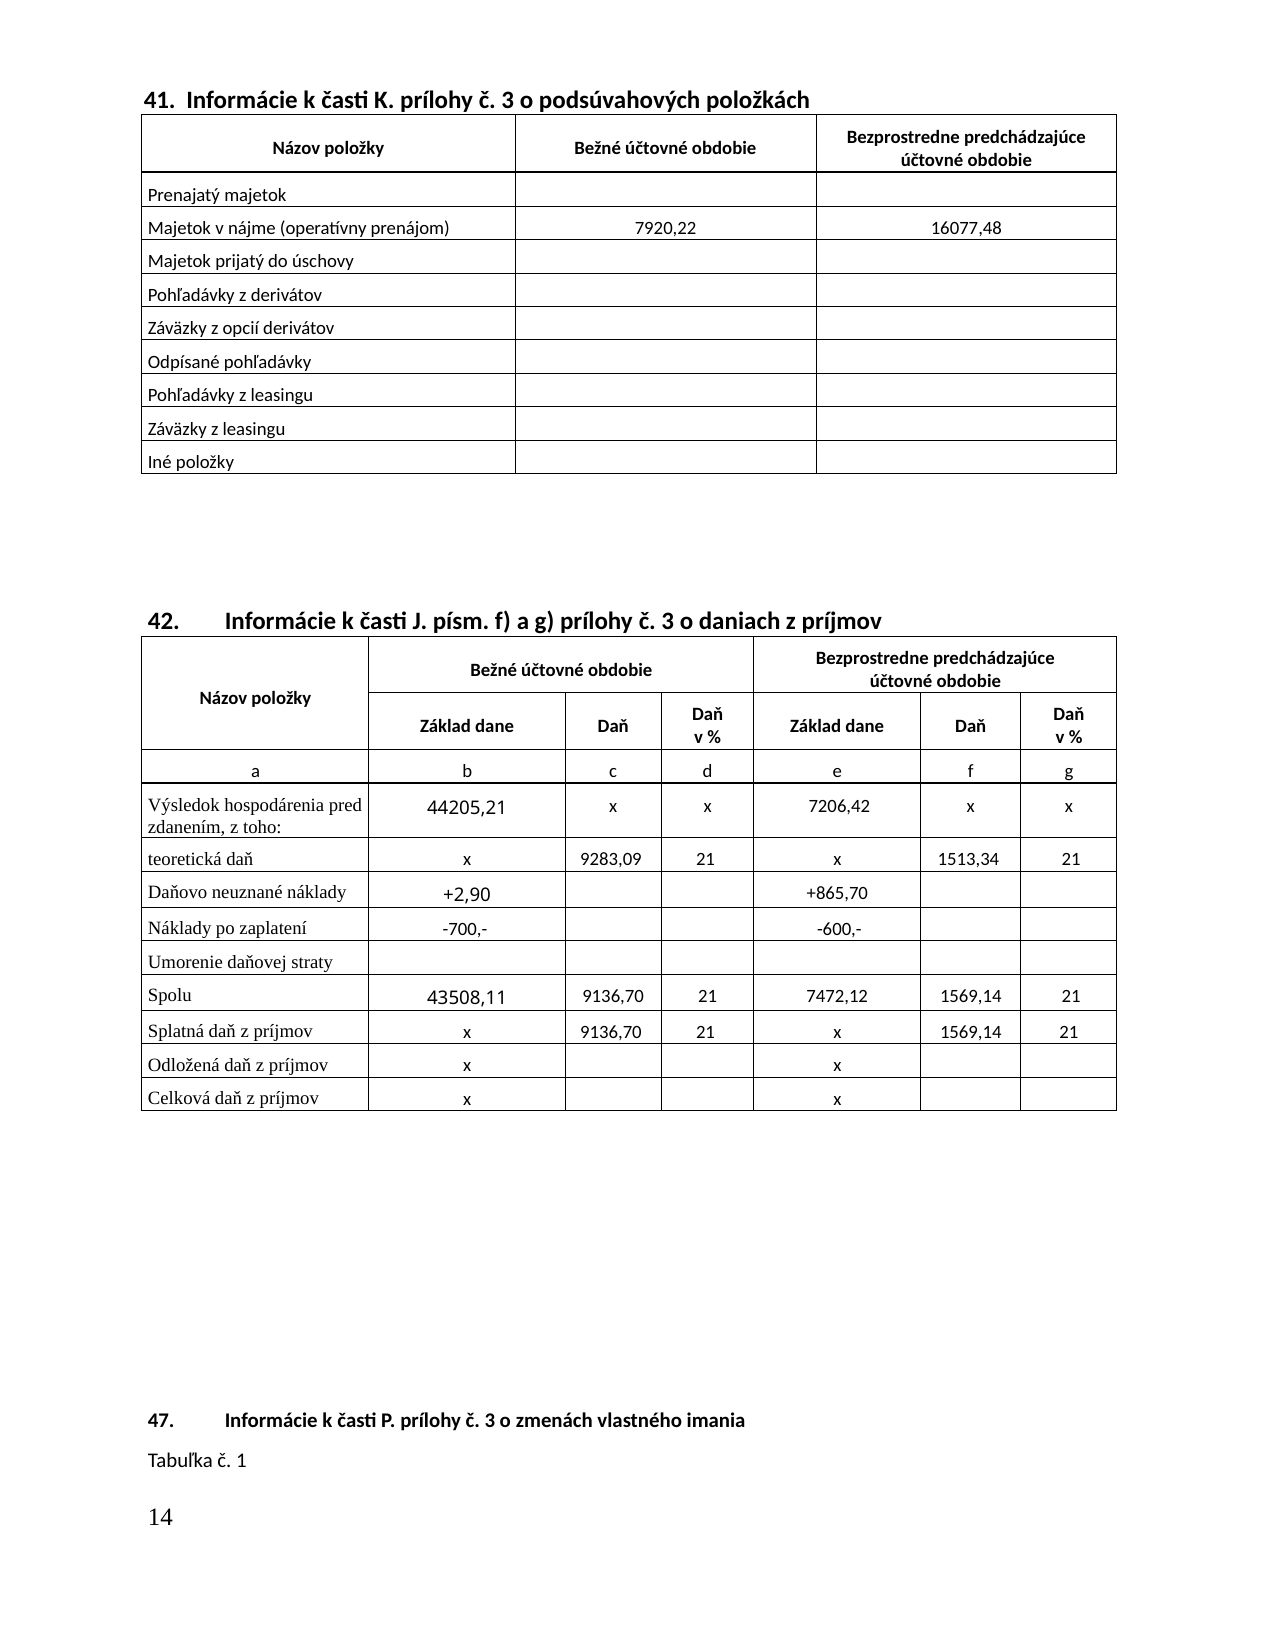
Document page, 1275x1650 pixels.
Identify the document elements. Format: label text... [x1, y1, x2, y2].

table_cell x [369, 1011, 565, 1043]
table_cell [921, 1078, 1020, 1110]
table_cell 9136,70 [566, 1011, 661, 1043]
table_cell Základ dane [369, 693, 565, 748]
table_cell [566, 872, 661, 907]
table_cell x [754, 1044, 920, 1076]
table_cell 21 [1021, 838, 1116, 871]
table_cell [516, 340, 816, 373]
table_cell Spolu [142, 975, 368, 1009]
table_cell x [921, 784, 1020, 837]
table_cell Majetok prijatý do úschovy [142, 240, 515, 272]
table_cell c [566, 750, 661, 782]
table_header Bežné účtovné obdobie [516, 115, 816, 171]
table_cell 21 [1021, 1011, 1116, 1043]
table_cell e [754, 750, 920, 782]
table_cell teoretická daň [142, 838, 368, 871]
table_cell [817, 240, 1116, 272]
table_cell 44205,21 [369, 784, 565, 837]
table_cell [817, 441, 1116, 473]
table_cell x [754, 1011, 920, 1043]
table_cell [516, 173, 816, 206]
table_header Bezprostredne predchádzajúce účtovné obdobie [754, 637, 1116, 692]
table_cell 1513,34 [921, 838, 1020, 871]
table_cell 21 [662, 975, 753, 1009]
table_cell [817, 173, 1116, 206]
table_header Názov položky [142, 115, 515, 171]
table_cell x [369, 838, 565, 871]
table_cell [662, 1078, 753, 1110]
table_cell Daň v % [662, 693, 753, 748]
table_cell [921, 872, 1020, 907]
table_cell Záväzky z leasingu [142, 407, 515, 440]
table_cell [1021, 941, 1116, 973]
table_cell 1569,14 [921, 1011, 1020, 1043]
table_cell [1021, 872, 1116, 907]
table_cell [662, 908, 753, 940]
table_cell [817, 307, 1116, 339]
table_cell x [369, 1078, 565, 1110]
table_cell [516, 407, 816, 440]
table_cell g [1021, 750, 1116, 782]
table_cell Odložená daň z príjmov [142, 1044, 368, 1076]
table_cell 7206,42 [754, 784, 920, 837]
table_cell [566, 908, 661, 940]
table_cell [516, 441, 816, 473]
table_cell Základ dane [754, 693, 920, 748]
text Tabuľka č. 1 [148, 1443, 1127, 1472]
table_cell Záväzky z opcií derivátov [142, 307, 515, 339]
table_cell 43508,11 [369, 975, 565, 1009]
table_cell +2,90 [369, 872, 565, 907]
table_cell [817, 407, 1116, 440]
table_cell 21 [662, 838, 753, 871]
table_cell [1021, 908, 1116, 940]
table_cell Daň v % [1021, 693, 1116, 748]
table_cell Výsledok hospodárenia pred zdanením, z toho: [142, 784, 368, 837]
table_cell [662, 1044, 753, 1076]
table_cell f [921, 750, 1020, 782]
table_cell 1569,14 [921, 975, 1020, 1009]
table_cell Celková daň z príjmov [142, 1078, 368, 1110]
table_cell [1021, 1044, 1116, 1076]
table_cell [566, 1044, 661, 1076]
table_cell [516, 307, 816, 339]
table_cell Splatná daň z príjmov [142, 1011, 368, 1043]
table_cell -700,- [369, 908, 565, 940]
table_cell Majetok v nájme (operatívny prenájom) [142, 207, 515, 239]
table_cell Prenajatý majetok [142, 173, 515, 206]
table_header Bežné účtovné obdobie [369, 637, 753, 692]
table_cell [921, 908, 1020, 940]
table_cell [817, 274, 1116, 306]
text 47. Informácie k časti P. prílohy č. 3 o zmenách vlastného imania [148, 1404, 1127, 1433]
text 42. Informácie k časti J. písm. f) a g) prílohy č. 3 o daniach z príjmov [148, 605, 1127, 636]
table_cell [516, 274, 816, 306]
table_cell Umorenie daňovej straty [142, 941, 368, 973]
table_cell Daň [566, 693, 661, 748]
table_cell [516, 374, 816, 406]
table_cell [1021, 1078, 1116, 1110]
table_cell Daňovo neuznané náklady [142, 872, 368, 907]
table_cell [921, 1044, 1020, 1076]
table_cell [369, 941, 565, 973]
table_cell Pohľadávky z leasingu [142, 374, 515, 406]
table_cell 7472,12 [754, 975, 920, 1009]
table_cell 21 [1021, 975, 1116, 1009]
text 41. Informácie k časti K. prílohy č. 3 o podsúvahových položkách [143, 84, 1127, 114]
table_cell [921, 941, 1020, 973]
table_cell x [566, 784, 661, 837]
table_cell x [754, 838, 920, 871]
table_cell x [662, 784, 753, 837]
table_cell [566, 1078, 661, 1110]
table_cell 7920,22 [516, 207, 816, 239]
table_cell Iné položky [142, 441, 515, 473]
table_header Bezprostredne predchádzajúce účtovné obdobie [817, 115, 1116, 171]
table_cell [817, 374, 1116, 406]
table_cell [566, 941, 661, 973]
table_cell [662, 941, 753, 973]
table_cell x [369, 1044, 565, 1076]
table_cell [662, 872, 753, 907]
table_header Názov položky [142, 637, 368, 748]
table_cell a [142, 750, 368, 782]
table_cell x [754, 1078, 920, 1110]
table_cell Odpísané pohľadávky [142, 340, 515, 373]
table_cell b [369, 750, 565, 782]
table_cell 9283,09 [566, 838, 661, 871]
table_cell Pohľadávky z derivátov [142, 274, 515, 306]
table_cell Daň [921, 693, 1020, 748]
table_cell +865,70 [754, 872, 920, 907]
table_cell x [1021, 784, 1116, 837]
table_cell Náklady po zaplatení [142, 908, 368, 940]
table_cell 21 [662, 1011, 753, 1043]
table_cell [817, 340, 1116, 373]
table_cell [754, 941, 920, 973]
table_cell 9136,70 [566, 975, 661, 1009]
table_cell d [662, 750, 753, 782]
table_cell 16077,48 [817, 207, 1116, 239]
table_cell [516, 240, 816, 272]
table_cell -600,- [754, 908, 920, 940]
